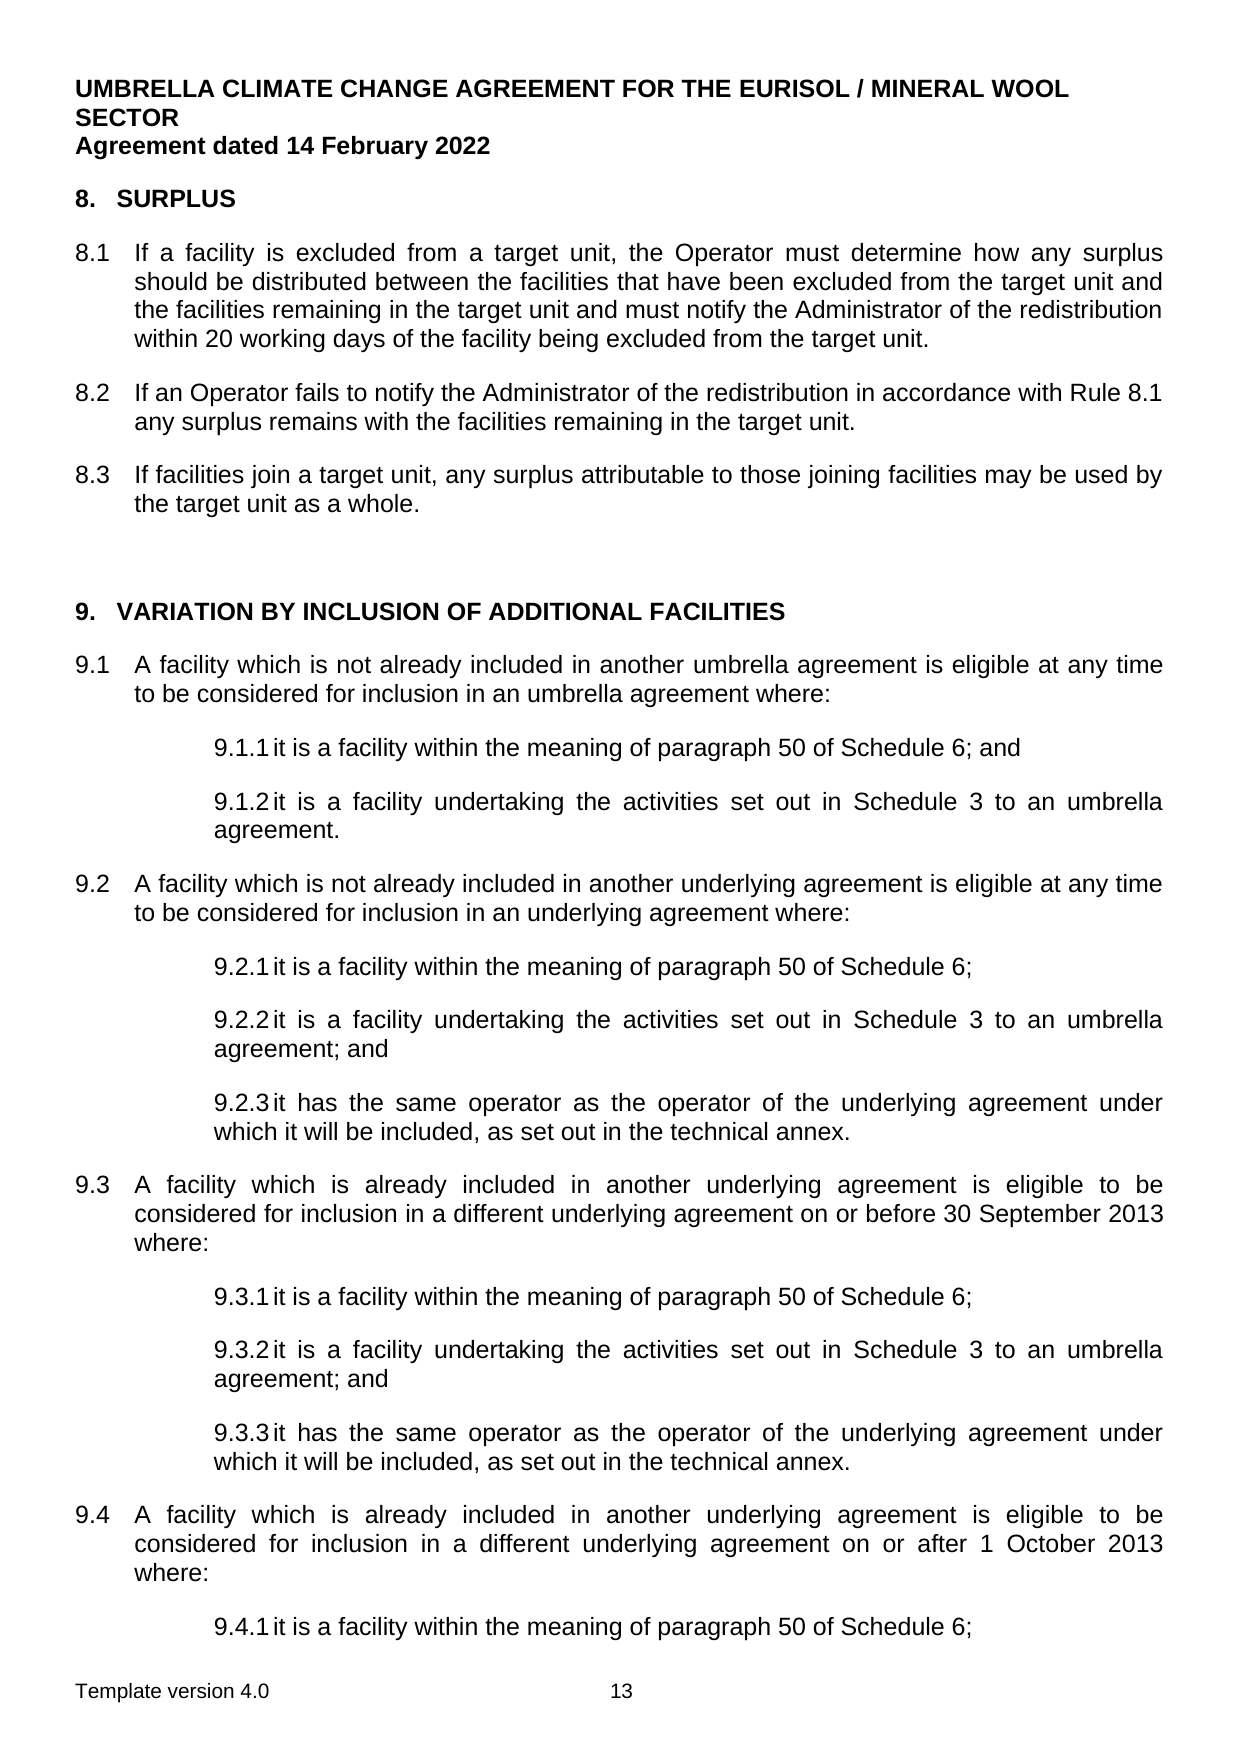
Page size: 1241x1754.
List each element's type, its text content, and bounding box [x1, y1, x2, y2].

list A facility which is not already included in another underlying agreement is eligible at any time to be considered for inclusion in an underlying agreement where: [75, 869, 1165, 926]
list SURPLUS [75, 184, 1165, 213]
list A facility which is already included in another underlying agreement is eligible to be considered for inclusion in a different underlying agreement on or before 30 September 2013 where: [75, 1170, 1165, 1256]
list If a facility is excluded from a target unit, the Operator must determine how any surplus should be distributed between the facilities that have been excluded from the target unit and the facilities remaining in the target unit and must notify the Administrator of the redistribution within 20 working days of the facility being excluded from the target unit. [75, 238, 1165, 353]
list it is a facility undertaking the activities set out in Schedule 3 to an umbrella agreement; and [214, 1005, 1165, 1063]
list it is a facility within the meaning of paragraph 50 of Schedule 6; [214, 951, 1165, 980]
list If an Operator fails to notify the Administrator of the redistribution in accordance with Rule 8.1 any surplus remains with the facilities remaining in the target unit. [75, 378, 1165, 435]
list it is a facility within the meaning of paragraph 50 of Schedule 6; [214, 1281, 1165, 1310]
list it has the same operator as the operator of the underlying agreement under which it will be included, as set out in the technical annex. [214, 1418, 1165, 1475]
list it has the same operator as the operator of the underlying agreement under which it will be included, as set out in the technical annex. [214, 1088, 1165, 1145]
list If facilities join a target unit, any surplus attributable to those joining facilities may be used by the target unit as a whole. [75, 460, 1165, 518]
list A facility which is not already included in another umbrella agreement is eligible at any time to be considered for inclusion in an umbrella agreement where: [75, 650, 1165, 708]
list it is a facility within the meaning of paragraph 50 of Schedule 6; and [214, 733, 1165, 761]
list VARIATION BY INCLUSION OF ADDITIONAL FACILITIES [75, 596, 1165, 625]
list it is a facility undertaking the activities set out in Schedule 3 to an umbrella agreement; and [214, 1335, 1165, 1393]
list it is a facility undertaking the activities set out in Schedule 3 to an umbrella agreement. [214, 786, 1165, 844]
list A facility which is already included in another underlying agreement is eligible to be considered for inclusion in a different underlying agreement on or after 1 October 2013 where: [75, 1500, 1165, 1586]
list it is a facility within the meaning of paragraph 50 of Schedule 6; [214, 1611, 1165, 1640]
